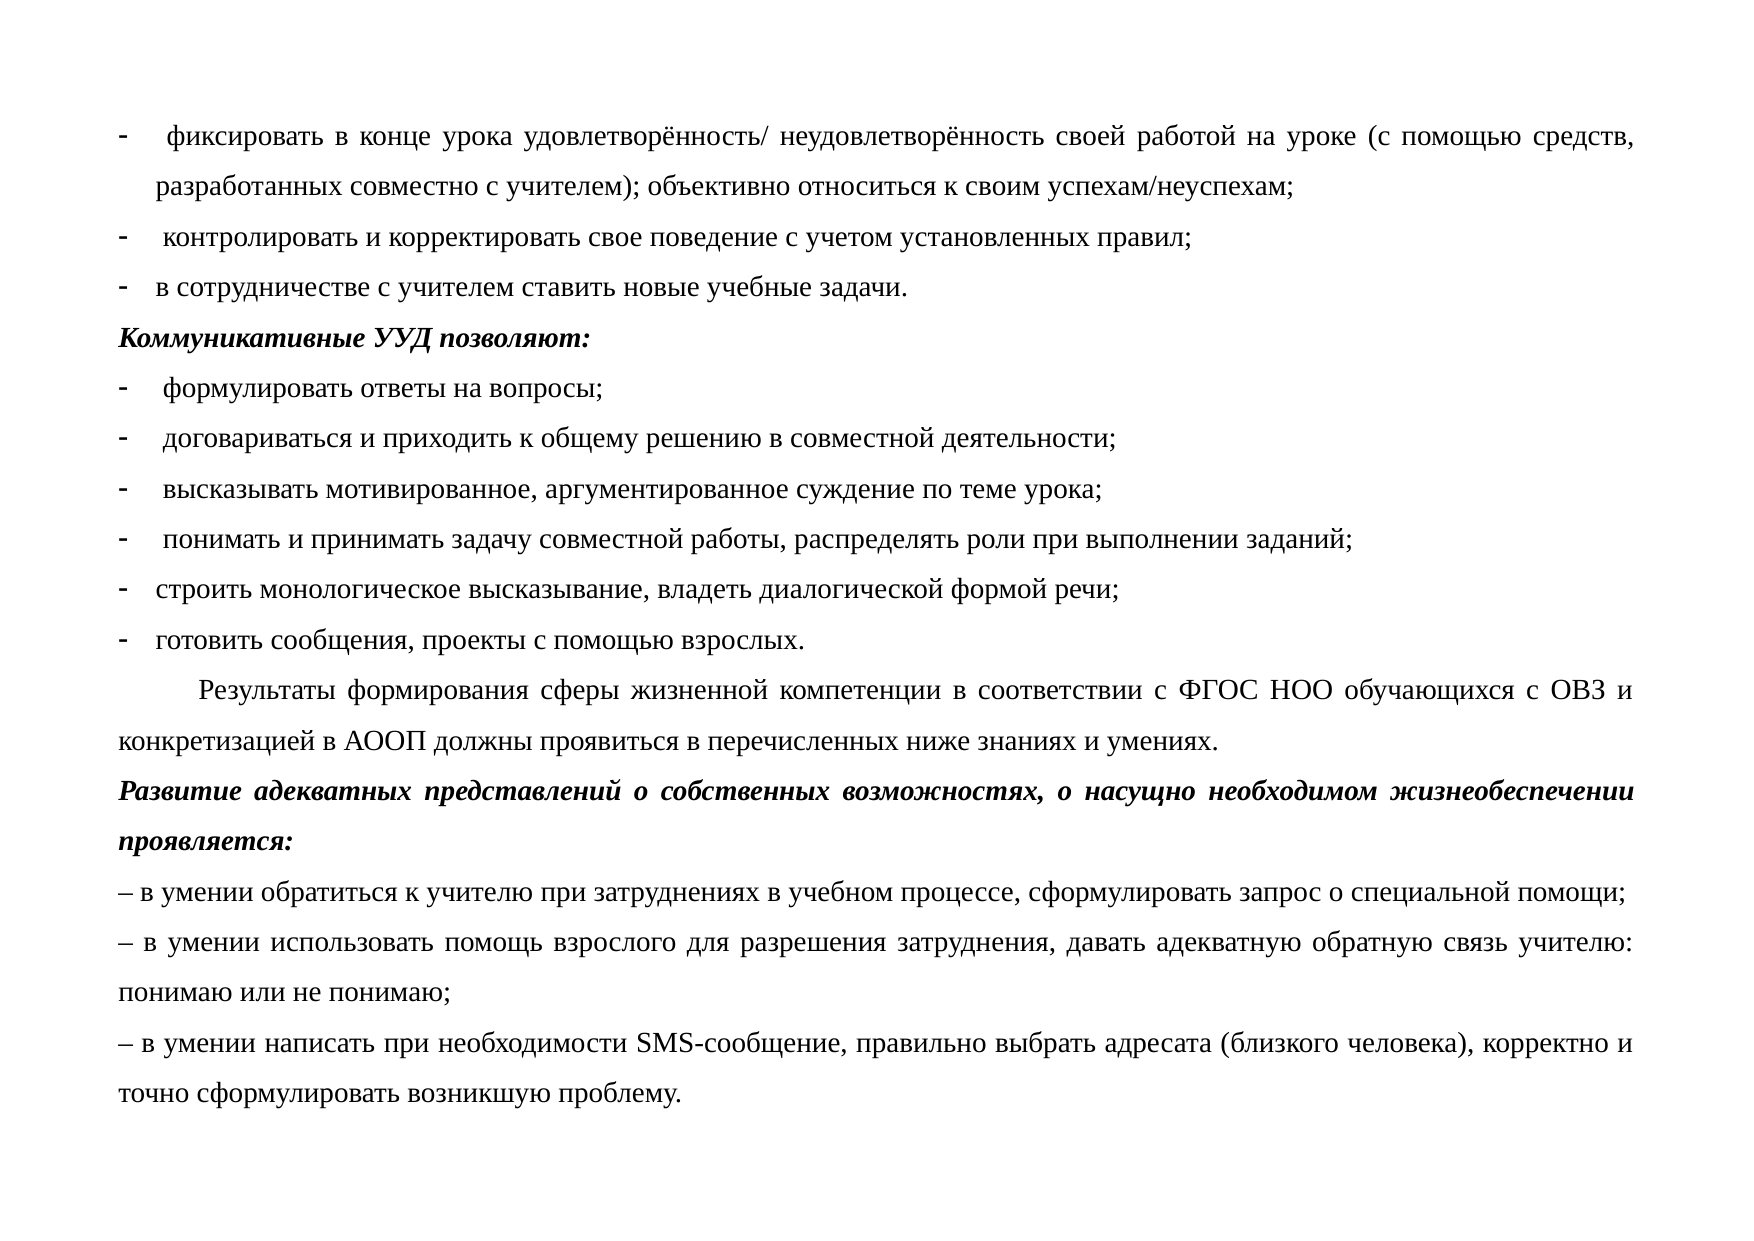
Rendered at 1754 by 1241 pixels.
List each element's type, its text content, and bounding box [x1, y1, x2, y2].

list фиксировать в конце урока удовлетворённость/ неудовлетворённость своей работой на уроке (с помощью средств, разработанных совместно с учителем); объективно относиться к своим успехам/неуспехам; [118, 118, 1636, 202]
list строить монологическое высказывание, владеть диалогической формой речи; [118, 572, 1636, 605]
text Результаты формирования сферы жизненной компетенции в соответствии с ФГОС НОО обучающихся с ОВЗ и конкретизацией в АООП должны проявиться в перечисленных ниже знаниях и умениях. [118, 672, 1636, 756]
list готовить сообщения, проекты с помощью взрослых. [118, 622, 1636, 656]
text – в умении написать при необходимости SMS-сообщение, правильно выбрать адресата (близкого человека), корректно и точно сформулировать возникшую проблему. [118, 1025, 1636, 1108]
list контролировать и корректировать свое поведение с учетом установленных правил; [118, 219, 1636, 252]
text – в умении использовать помощь взрослого для разрешения затруднения, давать адекватную обратную связь учителю: понимаю или не понимаю; [118, 924, 1636, 1008]
list в сотрудничестве с учителем ставить новые учебные задачи. [118, 269, 1636, 303]
text – в умении обратиться к учителю при затруднениях в учебном процессе, сформулировать запрос о специальной помощи; [118, 874, 1636, 907]
text Развитие адекватных представлений о собственных возможностях, о насущно необходимом жизнеобеспечении проявляется: [118, 773, 1636, 857]
text Коммуникативные УУД позволяют: [118, 320, 1636, 353]
list понимать и принимать задачу совместной работы, распределять роли при выполнении заданий; [118, 521, 1636, 555]
list высказывать мотивированное, аргументированное суждение по теме урока; [118, 471, 1636, 504]
list формулировать ответы на вопросы; [118, 370, 1636, 404]
list договариваться и приходить к общему решению в совместной деятельности; [118, 420, 1636, 454]
